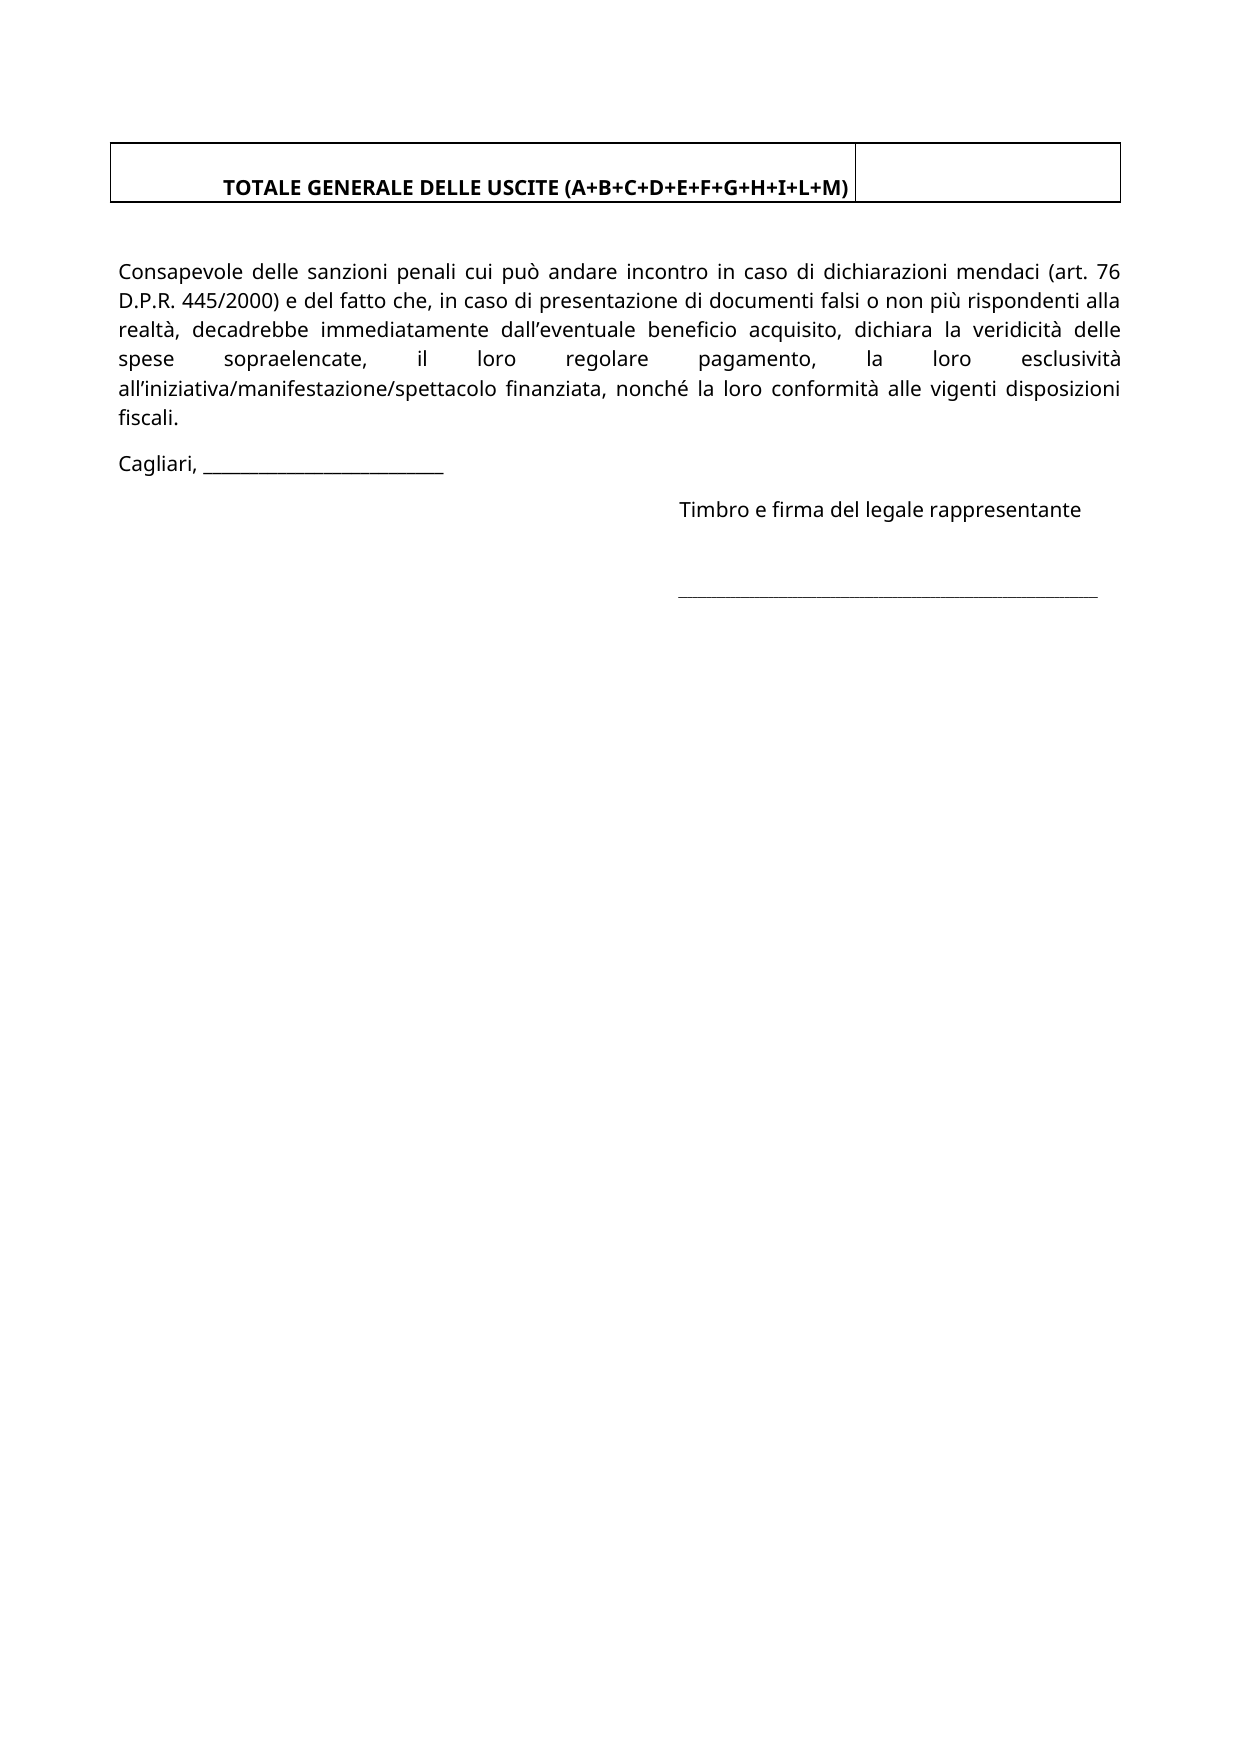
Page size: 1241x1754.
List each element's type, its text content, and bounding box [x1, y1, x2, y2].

text ________________________________________________________________________________________ [679, 583, 1116, 612]
table_header TOTALE GENERALE DELLE USCITE (A+B+C+D+E+F+G+H+I+L+M) [111, 144, 855, 201]
text Timbro e firma del legale rappresentante [679, 495, 1116, 523]
text Consapevole delle sanzioni penali cui può andare incontro in caso di dichiarazioni mendaci (art. 76 D.P.R. 445/2000) e del fatto che, in caso di presentazione di documenti falsi o non più rispondenti alla realtà, decadrebbe immediatamente dall’eventuale beneficio acquisito, dichiara la veridicità delle spese sopraelencate, il loro regolare pagamento, la loro esclusività all’iniziativa/manifestazione/spettacolo finanziata, nonché la loro conformità alle vigenti disposizioni fiscali. [118, 256, 1122, 431]
text Cagliari, __________________________ [118, 449, 1117, 477]
table_header [856, 144, 1120, 201]
